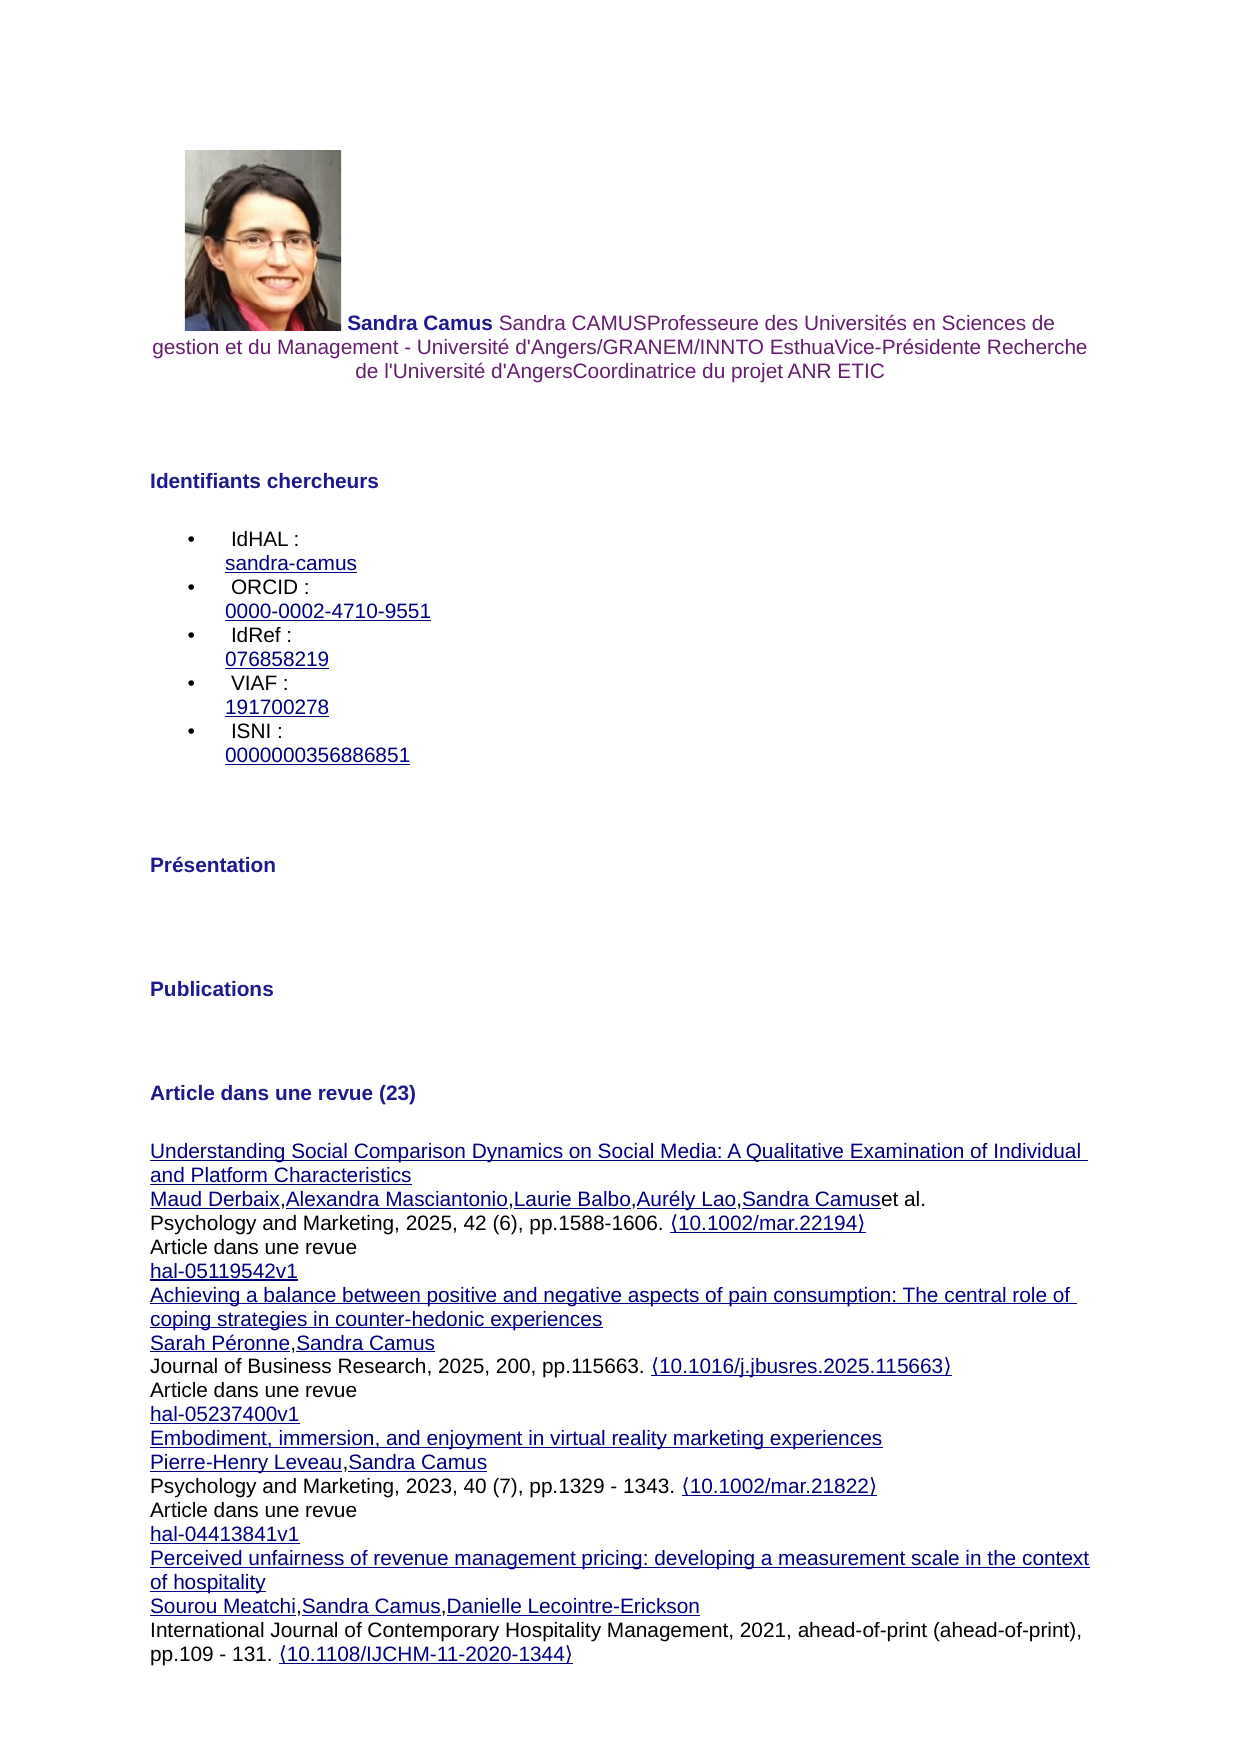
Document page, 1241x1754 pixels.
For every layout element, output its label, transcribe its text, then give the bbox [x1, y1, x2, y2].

list sandra-camus [187, 551, 1090, 575]
table_header Understanding Social Comparison Dynamics on Social Media: A Qualitative Examination of Individual and Platform Characteristics Maud Derbaix,Alexandra Masciantonio,Laurie Balbo,Aurély Lao,Sandra Camuset al. Psychology and Marketing, 2025, 42 (6), pp.1588-1606. ⟨10.1002/mar.22194⟩ Article dans une revue hal-05119542v1 [150, 1139, 1090, 1282]
list IdRef : [187, 623, 1090, 647]
table_cell Perceived unfairness of revenue management pricing: developing a measurement scale in the context [150, 1546, 1090, 1567]
subtitle Publications [150, 977, 1090, 1001]
list 0000-0002-4710-9551 [187, 599, 1090, 623]
table_cell Achieving a balance between positive and negative aspects of pain consumption: The central role of coping strategies in counter-hedonic experiences Sarah Péronne,Sandra Camus Journal of Business Research, 2025, 200, pp.115663. ⟨10.1016/j.jbusres.2025.115663⟩ Article dans une revue hal-05237400v1 [150, 1283, 1090, 1426]
subtitle Identifiants chercheurs [150, 469, 1090, 493]
list ISNI : [187, 719, 1090, 743]
subtitle Présentation [150, 853, 1090, 877]
table_cell of hospitality Sourou Meatchi,Sandra Camus,Danielle Lecointre-Erickson International Journal of Contemporary Hospitality Management, 2021, ahead-of-print (ahead-of-print), pp.109 - 131. ⟨10.1108/IJCHM-11-2020-1344⟩ [150, 1568, 1090, 1666]
list 076858219 [187, 647, 1090, 671]
list 191700278 [187, 695, 1090, 719]
subtitle Sandra Camus Sandra CAMUSProfesseure des Universités en Sciences de gestion et du Management - Université d'Angers/GRANEM/INNTO EsthuaVice-Présidente Recherche de l'Université d'AngersCoordinatrice du projet ANR ETIC [150, 150, 1090, 382]
list VIAF : [187, 671, 1090, 695]
picture [184, 150, 342, 331]
table_cell Embodiment, immersion, and enjoyment in virtual reality marketing experiences Pierre-Henry Leveau,Sandra Camus Psychology and Marketing, 2023, 40 (7), pp.1329 - 1343. ⟨10.1002/mar.21822⟩ Article dans une revue hal-04413841v1 [150, 1426, 1090, 1546]
list ORCID : [187, 575, 1090, 599]
list 0000000356886851 [187, 743, 1090, 767]
list IdHAL : [187, 527, 1090, 551]
subtitle Article dans une revue (23) [150, 1080, 1090, 1104]
